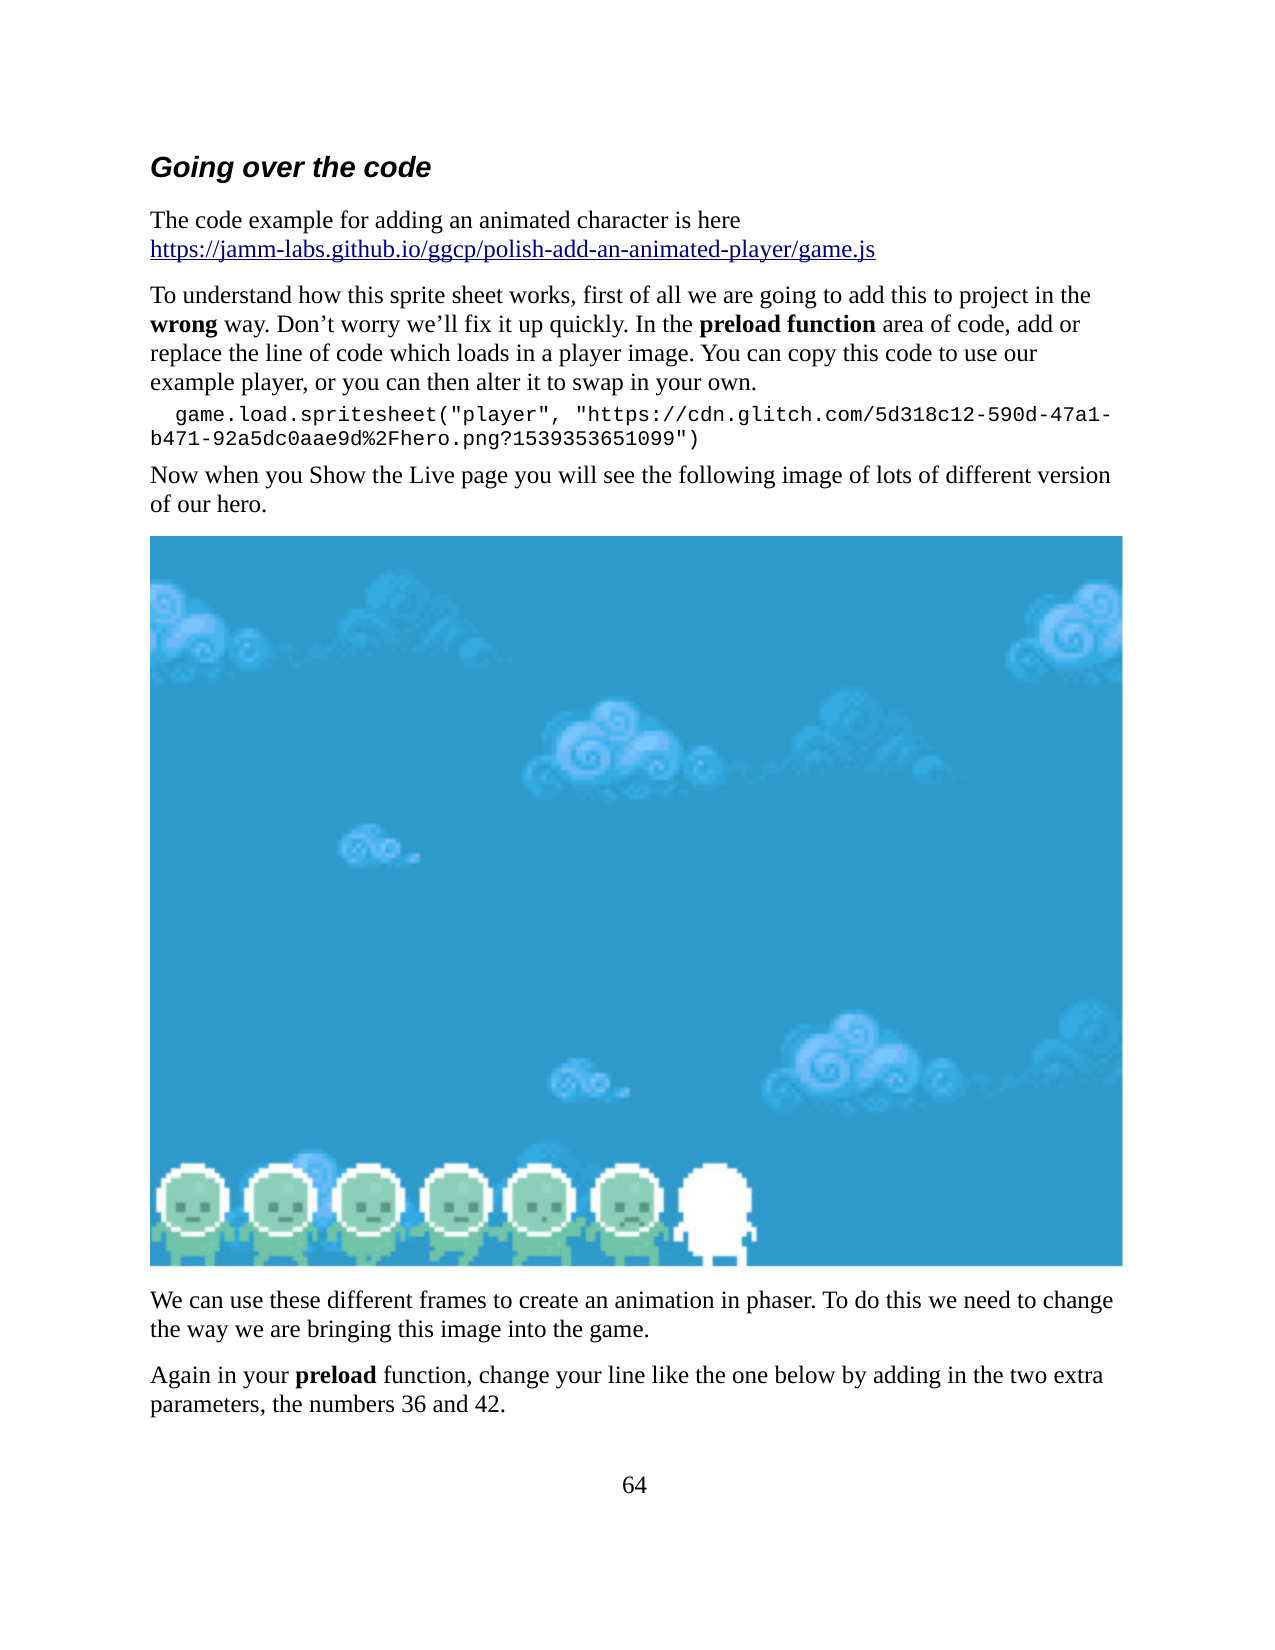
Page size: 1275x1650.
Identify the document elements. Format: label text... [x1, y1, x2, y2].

text The code example for adding an animated character is here https://jamm-labs.github.io/ggcp/polish-add-an-animated-player/game.js [150, 205, 1125, 262]
picture [150, 536, 1125, 1268]
text Again in your preload function, change your line like the one below by adding in the two extra parameters, the numbers 36 and 42. [150, 1361, 1125, 1418]
text Now when you Show the Live page you will see the following image of lots of different version of our hero. [150, 461, 1125, 518]
text game.load.spritesheet("player", "https://cdn.glitch.com/5d318c12-590d-47a1-b471-92a5dc0aae9d%2Fhero.png?1539353651099") [150, 404, 1125, 452]
text To understand how this sprite sheet works, first of all we are going to add this to project in the wrong way. Don’t worry we’ll fix it up quickly. In the preload function area of code, add or replace the line of code which loads in a player image. You can copy this code to use our example player, or you can then alter it to swap in your own. [150, 280, 1125, 395]
text We can use these different frames to create an animation in phaser. To do this we need to change the way we are bringing this image into the game. [150, 1285, 1125, 1343]
subtitle Going over the code [150, 150, 1125, 183]
